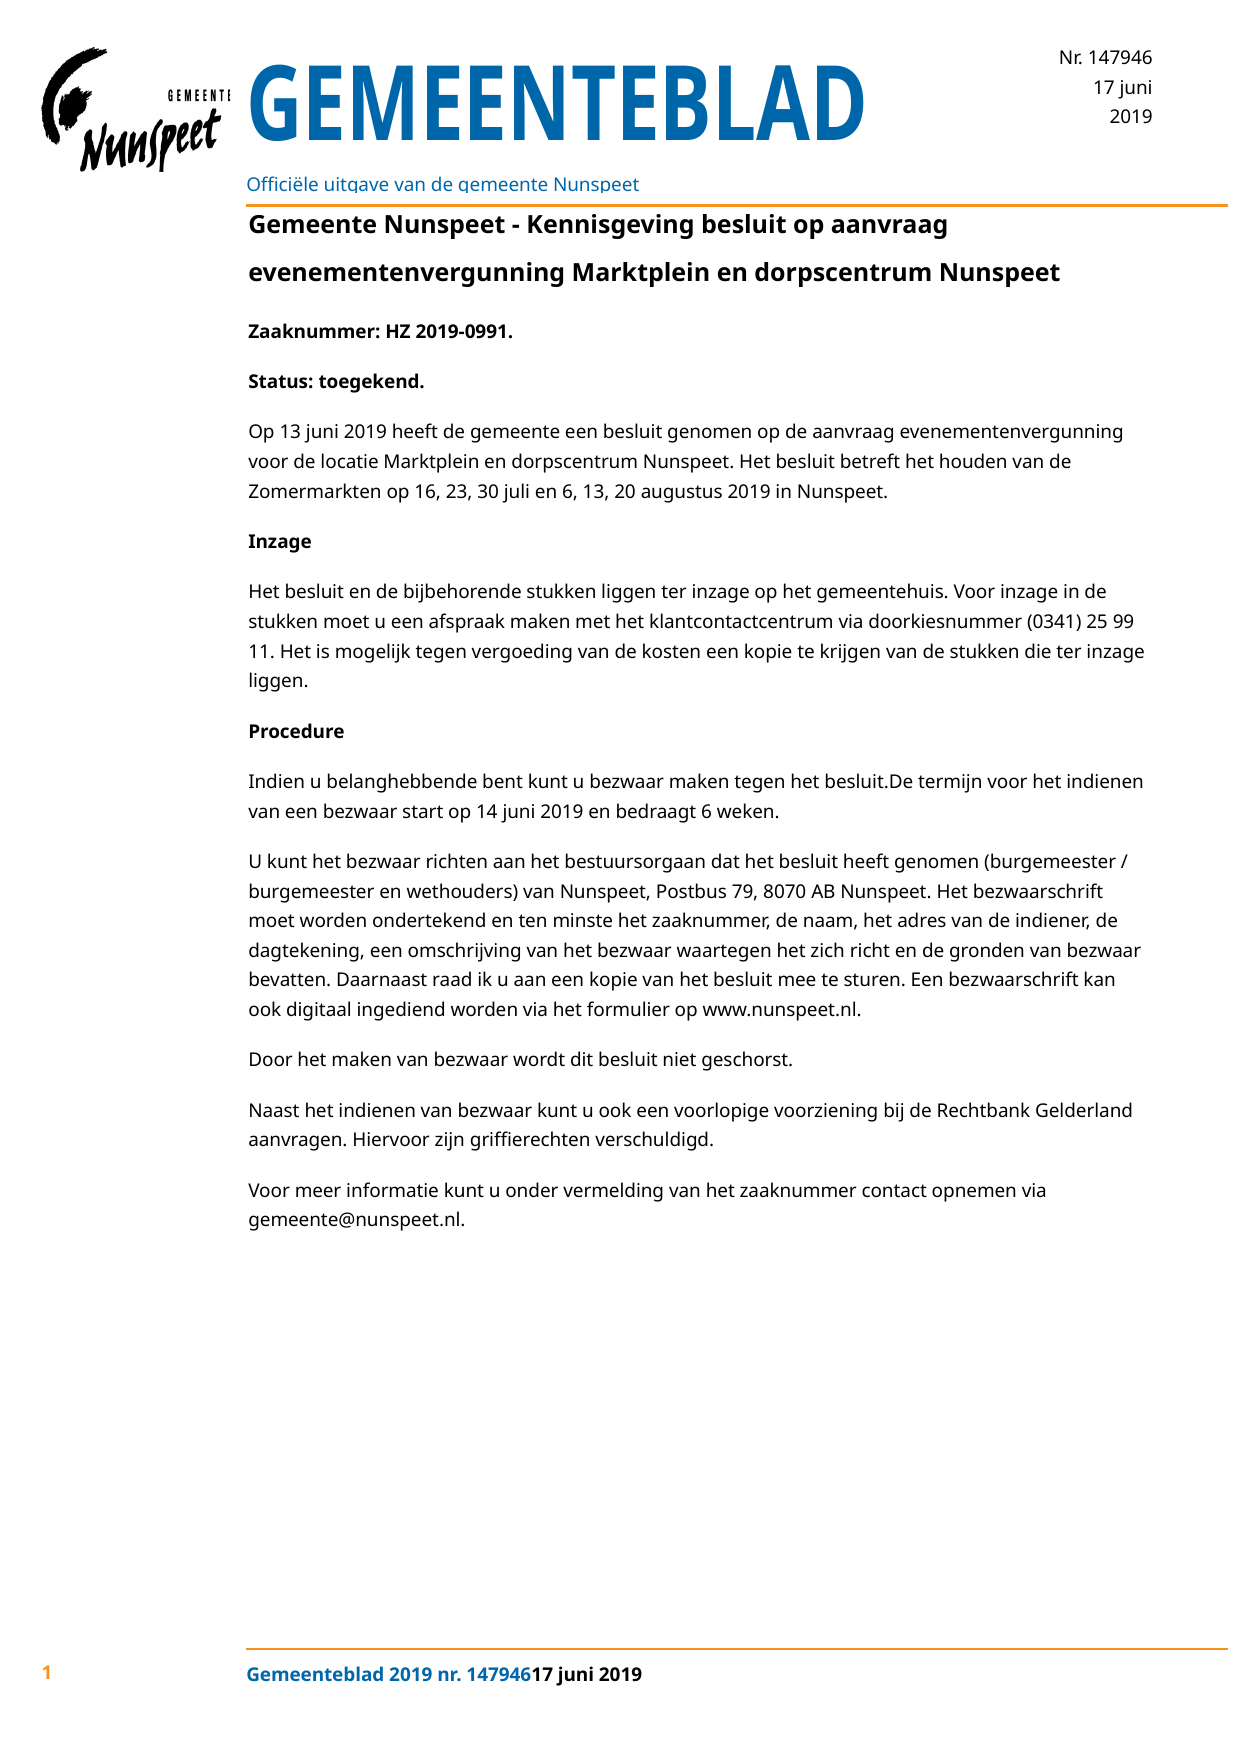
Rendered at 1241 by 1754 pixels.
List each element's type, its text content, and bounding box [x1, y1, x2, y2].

text Indien u belanghebbende bent kunt u bezwaar maken tegen het besluit.De termijn voor het indienen van een bezwaar start op 14 juni 2019 en bedraagt 6 weken. [248, 768, 1152, 824]
text Het besluit en de bijbehorende stukken liggen ter inzage op het gemeentehuis. Voor inzage in de stukken moet u een afspraak maken met het klantcontactcentrum via doorkiesnummer (0341) 25 99 11. Het is mogelijk tegen vergoeding van de kosten een kopie te krijgen van de stukken die ter inzage liggen. [248, 579, 1152, 693]
text Status: toegekend. [248, 368, 1152, 394]
text Door het maken van bezwaar wordt dit besluit niet geschorst. [248, 1047, 1152, 1072]
text Gemeente Nunspeet - Kennisgeving besluit op aanvraag evenementenvergunning Marktplein en dorpscentrum Nunspeet [248, 207, 1152, 288]
text Naast het indienen van bezwaar kunt u ook een voorlopige voorziening bij de Rechtbank Gelderland aanvragen. Hiervoor zijn griffierechten verschuldigd. [248, 1097, 1152, 1152]
text Op 13 juni 2019 heeft de gemeente een besluit genomen op de aanvraag evenementenvergunning voor de locatie Marktplein en dorpscentrum Nunspeet. Het besluit betreft het houden van de Zomermarkten op 16, 23, 30 juli en 6, 13, 20 augustus 2019 in Nunspeet. [248, 419, 1152, 504]
text Inzage [248, 528, 1152, 554]
text Voor meer informatie kunt u onder vermelding van het zaaknummer contact opnemen via gemeente@nunspeet.nl. [248, 1177, 1152, 1232]
text U kunt het bezwaar richten aan het bestuursorgaan dat het besluit heeft genomen (burgemeester / burgemeester en wethouders) van Nunspeet, Postbus 79, 8070 AB Nunspeet. Het bezwaarschrift moet worden ondertekend en ten minste het zaaknummer, de naam, het adres van de indiener, de dagtekening, een omschrijving van het bezwaar waartegen het zich richt en de gronden van bezwaar bevatten. Daarnaast raad ik u aan een kopie van het besluit mee te sturen. Een bezwaarschrift kan ook digitaal ingediend worden via het formulier op www.nunspeet.nl. [248, 848, 1152, 1022]
text Zaaknummer: HZ 2019-0991. [248, 318, 1152, 344]
text Procedure [248, 718, 1152, 744]
picture [41, 47, 231, 172]
